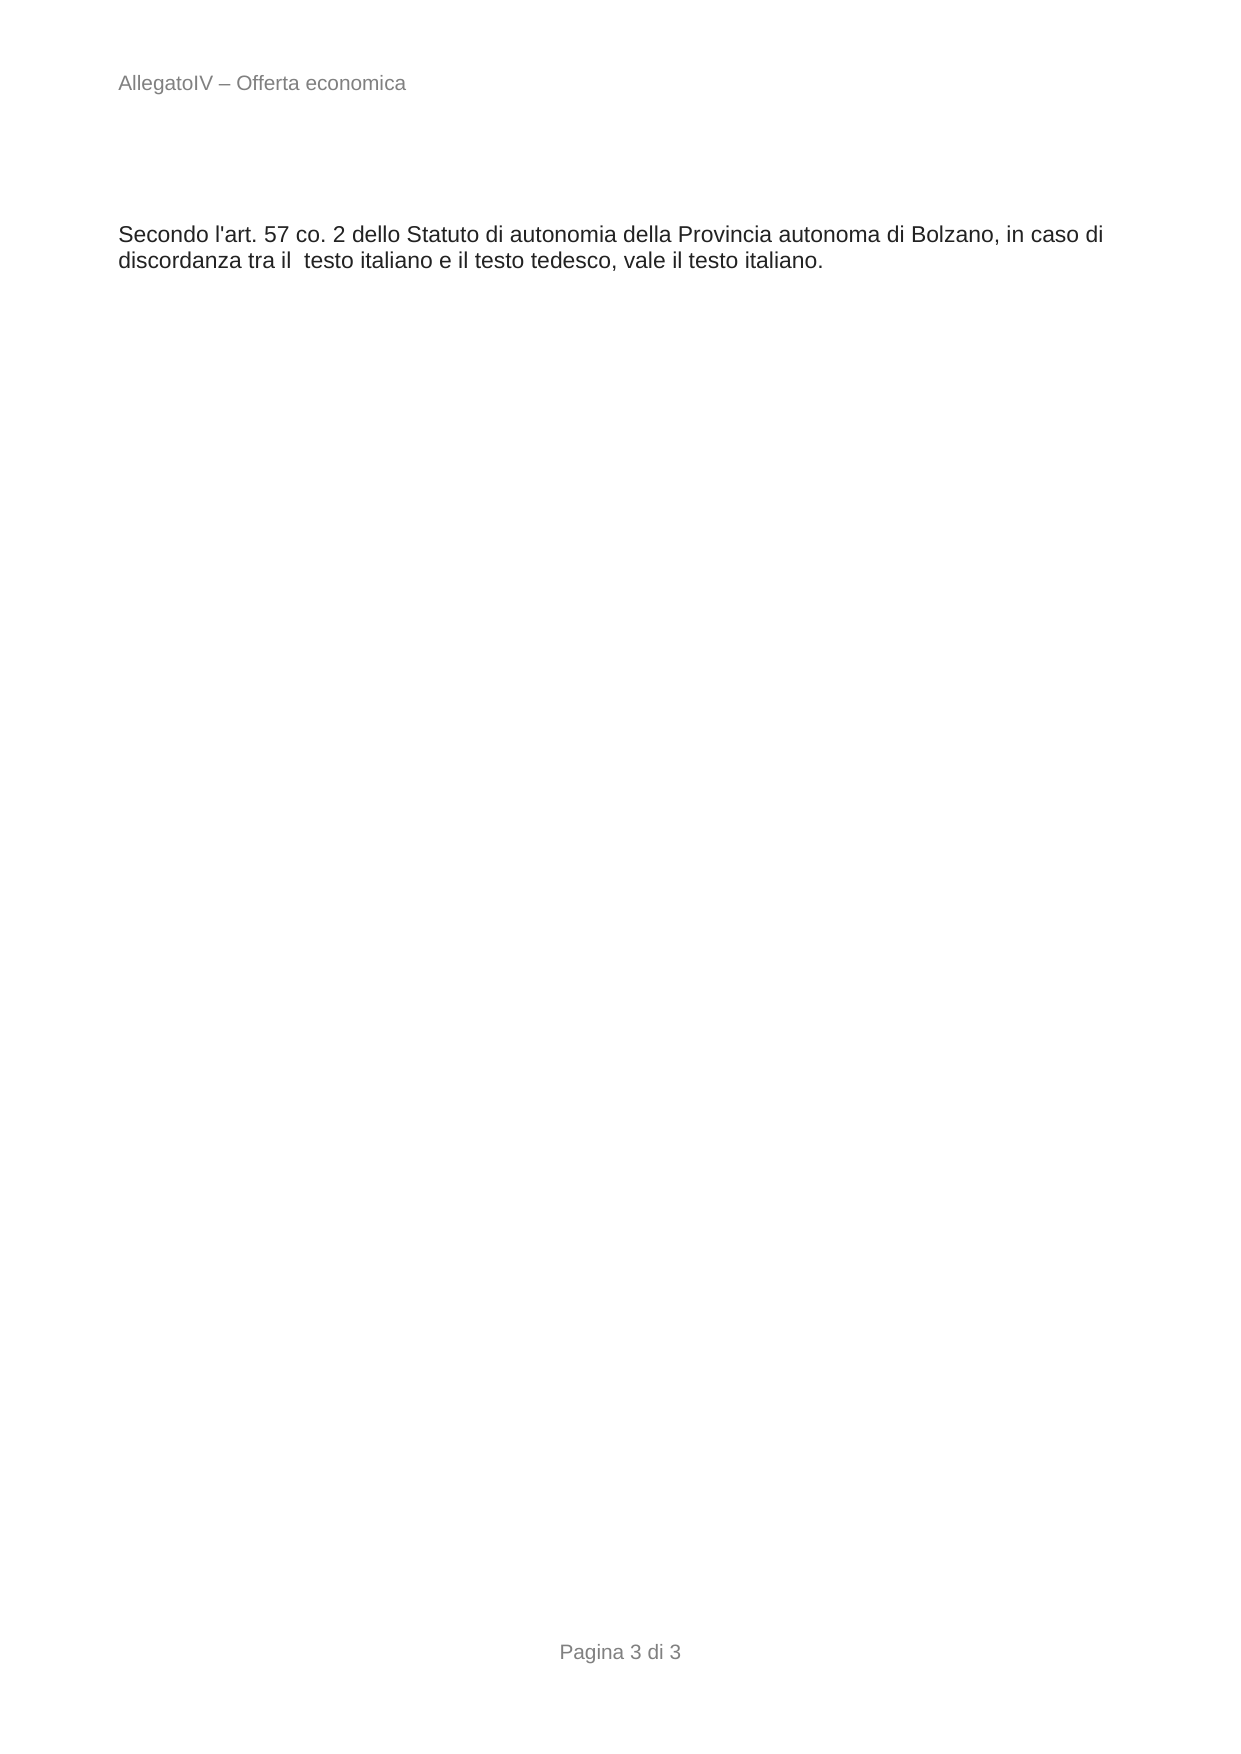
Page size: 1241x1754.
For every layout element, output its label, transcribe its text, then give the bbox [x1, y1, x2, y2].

text Secondo l'art. 57 co. 2 dello Statuto di autonomia della Provincia autonoma di Bolzano, in caso di discordanza tra il testo italiano e il testo tedesco, vale il testo italiano. [118, 221, 1122, 273]
